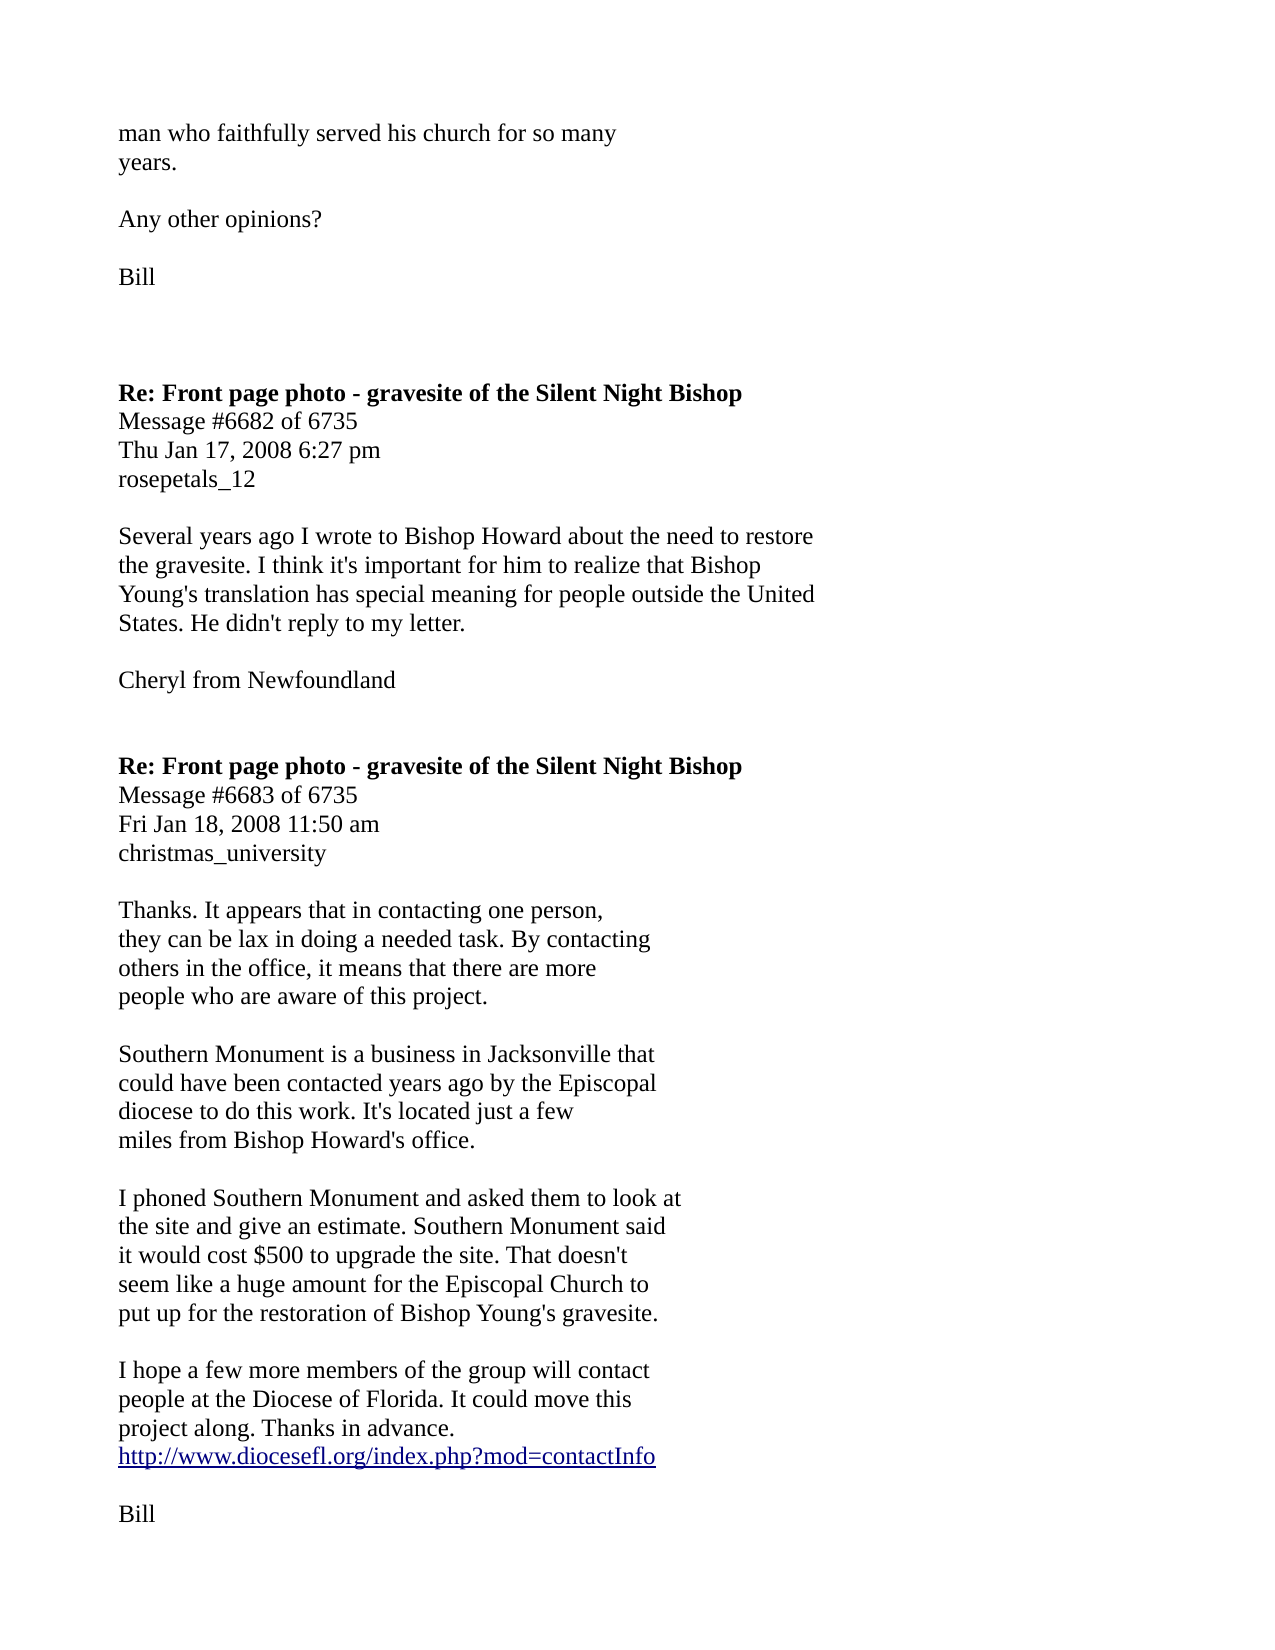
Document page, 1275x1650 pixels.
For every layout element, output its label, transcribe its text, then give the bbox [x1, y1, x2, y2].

text christmas_university [118, 838, 1157, 866]
text Thu Jan 17, 2008 6:27 pm [118, 435, 1157, 464]
text man who faithfully served his church for so many years. Any other opinions? Bill [118, 118, 1157, 291]
text Re: Front page photo - gravesite of the Silent Night Bishop [118, 751, 1157, 780]
text Re: Front page photo - gravesite of the Silent Night Bishop [118, 378, 1157, 406]
text Fri Jan 18, 2008 11:50 am [118, 809, 1157, 838]
text Thanks. It appears that in contacting one person, they can be lax in doing a needed task. By contacting others in the office, it means that there are more people who are aware of this project. Southern Monument is a business in Jacksonville that could have been contacted years ago by the Episcopal diocese to do this work. It's located just a few miles from Bishop Howard's office. I phoned Southern Monument and asked them to look at the site and give an estimate. Southern Monument said it would cost $500 to upgrade the site. That doesn't seem like a huge amount for the Episcopal Church to put up for the restoration of Bishop Young's gravesite. I hope a few more members of the group will contact people at the Diocese of Florida. It could move this project along. Thanks in advance. http://www.diocesefl.org/index.php?mod=contactInfo Bill [118, 895, 1157, 1528]
text Message #6682 of 6735 [118, 406, 1157, 435]
text rosepetals_12 [118, 464, 1157, 493]
text Message #6683 of 6735 [118, 780, 1157, 809]
text Several years ago I wrote to Bishop Howard about the need to restore the gravesite. I think it's important for him to realize that Bishop Young's translation has special meaning for people outside the United States. He didn't reply to my letter. Cheryl from Newfoundland [118, 521, 1157, 694]
